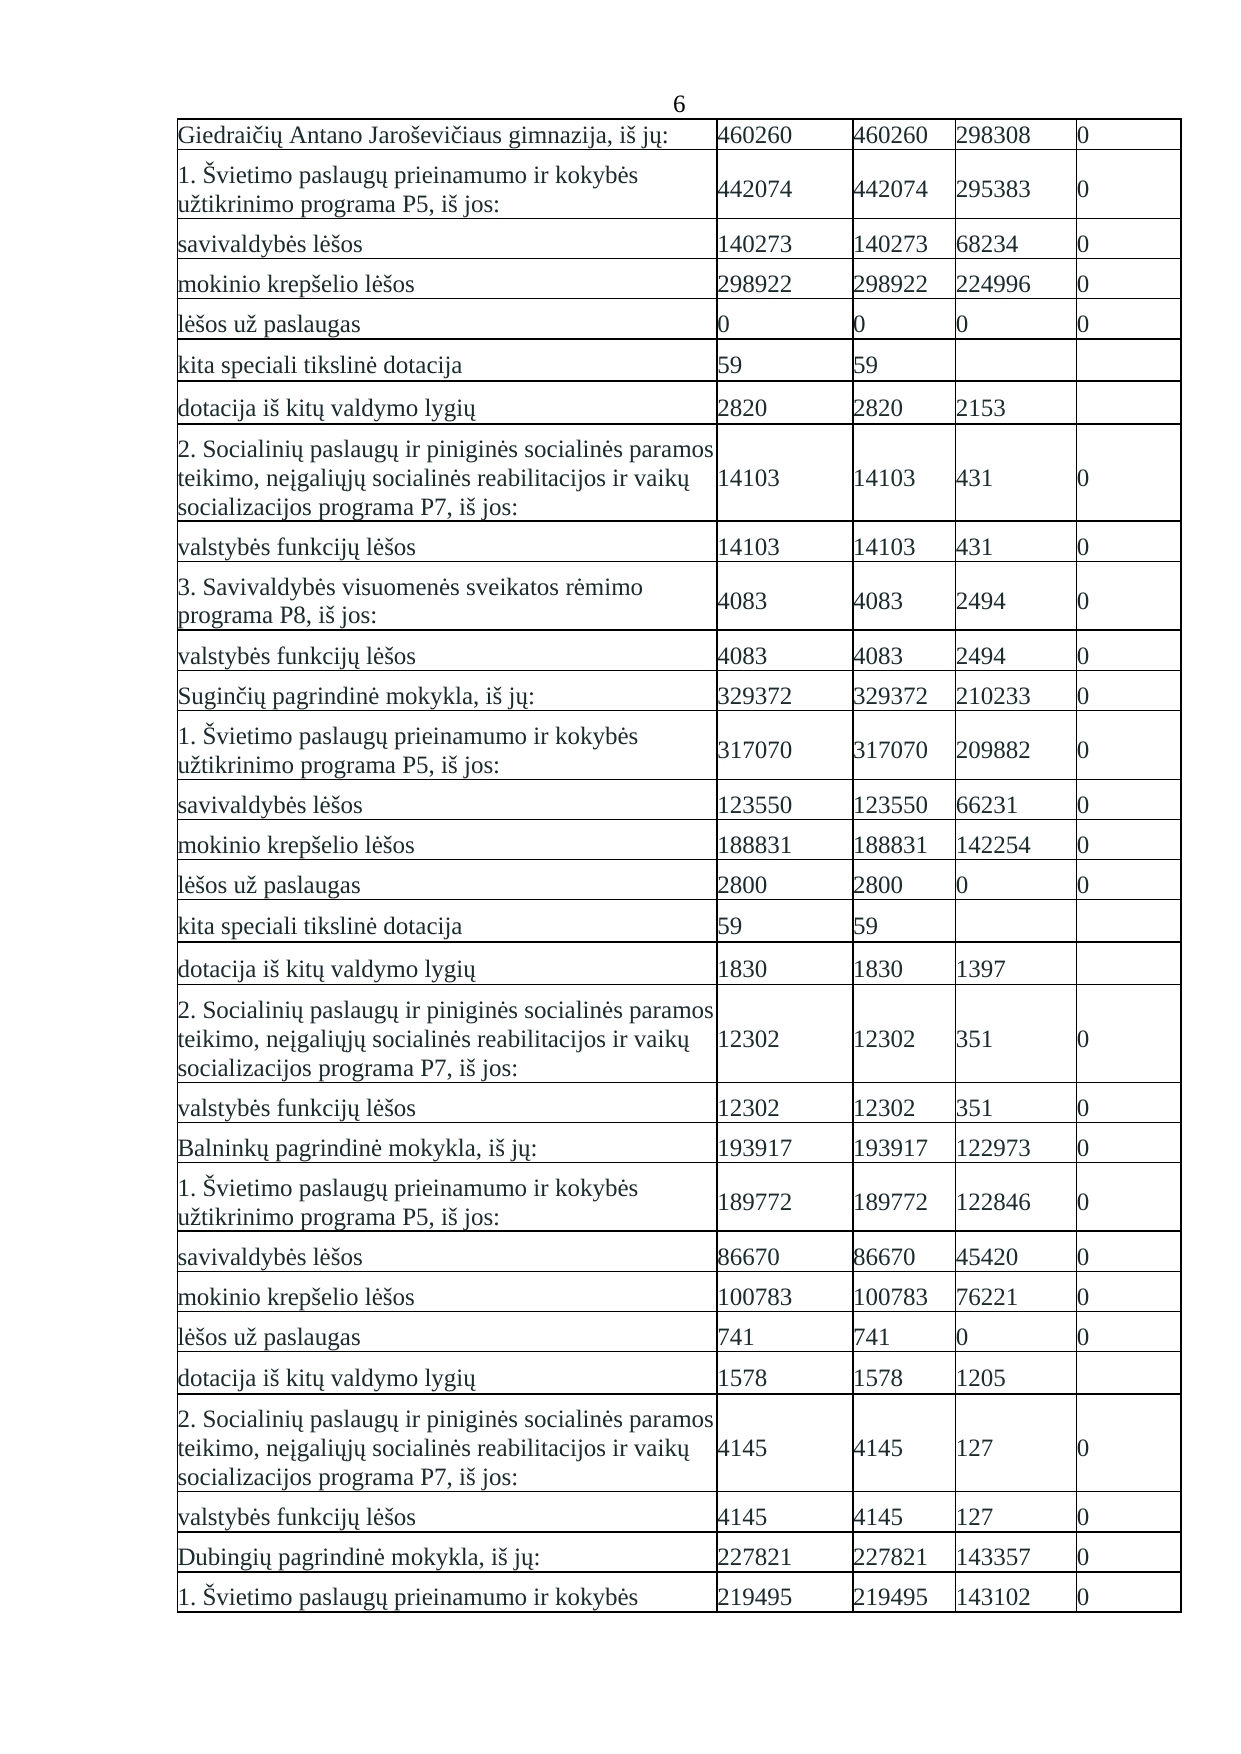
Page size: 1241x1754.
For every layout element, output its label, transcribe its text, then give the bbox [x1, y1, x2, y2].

table_cell mokinio krepšelio lėšos [178, 259, 716, 298]
table_cell 224996 [956, 259, 1076, 298]
table_cell 122846 [956, 1163, 1076, 1230]
table_cell valstybės funkcijų lėšos [178, 1492, 716, 1531]
table_cell [956, 900, 1076, 941]
table_cell valstybės funkcijų lėšos [178, 522, 716, 561]
table_cell 140273 [718, 219, 852, 258]
table_cell savivaldybės lėšos [178, 1232, 716, 1271]
table_cell 4083 [718, 562, 852, 629]
table_cell 59 [718, 900, 852, 941]
table_cell 2153 [956, 382, 1076, 423]
table_cell 431 [956, 425, 1076, 520]
table_cell 0 [1077, 1232, 1180, 1271]
table_cell 460260 [718, 120, 852, 149]
table_cell [1077, 1352, 1180, 1393]
table_cell 442074 [718, 150, 852, 217]
table_cell 100783 [718, 1272, 852, 1311]
table_cell 0 [1077, 299, 1180, 338]
table_cell [1077, 382, 1180, 423]
table_cell 127 [956, 1492, 1076, 1531]
table_cell 2800 [854, 860, 955, 899]
table_cell lėšos už paslaugas [178, 860, 716, 899]
table_cell 1205 [956, 1352, 1076, 1393]
table_cell 188831 [854, 820, 955, 859]
table_cell 193917 [718, 1123, 852, 1162]
table_cell 0 [1077, 120, 1180, 149]
table_cell kita speciali tikslinė dotacija [178, 340, 716, 380]
table_cell 12302 [854, 985, 955, 1081]
table_cell 431 [956, 522, 1076, 561]
table_cell dotacija iš kitų valdymo lygių [178, 1352, 716, 1393]
table_cell Suginčių pagrindinė mokykla, iš jų: [178, 671, 716, 709]
table_cell dotacija iš kitų valdymo lygių [178, 382, 716, 423]
table_cell 0 [854, 299, 955, 338]
table_cell mokinio krepšelio lėšos [178, 1272, 716, 1311]
table_cell 351 [956, 1083, 1076, 1121]
table_cell 66231 [956, 780, 1076, 818]
table_cell 0 [1077, 1083, 1180, 1121]
table_cell 2820 [718, 382, 852, 423]
table_cell 12302 [854, 1083, 955, 1121]
table_cell savivaldybės lėšos [178, 780, 716, 818]
table_cell 4145 [854, 1492, 955, 1531]
table_cell valstybės funkcijų lėšos [178, 631, 716, 669]
table_cell [1077, 340, 1180, 380]
table_cell 298922 [854, 259, 955, 298]
table_cell valstybės funkcijų lėšos [178, 1083, 716, 1121]
table_cell 0 [1077, 425, 1180, 520]
table_cell 329372 [718, 671, 852, 709]
table_cell 1397 [956, 943, 1076, 984]
table_cell 0 [1077, 860, 1180, 899]
table_cell 0 [1077, 631, 1180, 669]
table_cell 0 [1077, 1492, 1180, 1531]
table_cell 0 [718, 299, 852, 338]
table_cell Giedraičių Antano Jaroševičiaus gimnazija, iš jų: [178, 120, 716, 149]
table_cell 0 [1077, 671, 1180, 709]
table_cell 0 [1077, 522, 1180, 561]
table_cell 0 [1077, 1573, 1180, 1611]
table_cell kita speciali tikslinė dotacija [178, 900, 716, 941]
table_cell 3. Savivaldybės visuomenės sveikatos rėmimo programa P8, iš jos: [178, 562, 716, 629]
table_cell 219495 [718, 1573, 852, 1611]
table_cell Dubingių pagrindinė mokykla, iš jų: [178, 1533, 716, 1571]
table_cell 1. Švietimo paslaugų prieinamumo ir kokybės užtikrinimo programa P5, iš jos: [178, 1163, 716, 1230]
table_cell [1077, 900, 1180, 941]
table_cell 189772 [854, 1163, 955, 1230]
table_cell 86670 [854, 1232, 955, 1271]
table_cell 295383 [956, 150, 1076, 217]
table_cell 298308 [956, 120, 1076, 149]
table_cell 123550 [718, 780, 852, 818]
table_cell 0 [1077, 1395, 1180, 1491]
table_cell [956, 340, 1076, 380]
table_cell 4083 [854, 562, 955, 629]
table_cell 0 [956, 299, 1076, 338]
table_cell 741 [718, 1312, 852, 1351]
table_cell 0 [1077, 985, 1180, 1081]
table_cell 0 [956, 1312, 1076, 1351]
table_cell 209882 [956, 711, 1076, 778]
table_cell 68234 [956, 219, 1076, 258]
table_cell 1. Švietimo paslaugų prieinamumo ir kokybės užtikrinimo programa P5, iš jos: [178, 150, 716, 217]
table_cell 59 [718, 340, 852, 380]
table_cell 100783 [854, 1272, 955, 1311]
table_cell 45420 [956, 1232, 1076, 1271]
table_cell 14103 [854, 522, 955, 561]
table_cell 317070 [854, 711, 955, 778]
table_cell 0 [1077, 1312, 1180, 1351]
table_cell 329372 [854, 671, 955, 709]
table_cell 59 [854, 900, 955, 941]
table_cell 4145 [854, 1395, 955, 1491]
table_cell mokinio krepšelio lėšos [178, 820, 716, 859]
table_cell 2. Socialinių paslaugų ir piniginės socialinės paramos teikimo, neįgaliųjų socialinės reabilitacijos ir vaikų socializacijos programa P7, iš jos: [178, 1395, 716, 1491]
table_cell 12302 [718, 1083, 852, 1121]
table_cell 2. Socialinių paslaugų ir piniginės socialinės paramos teikimo, neįgaliųjų socialinės reabilitacijos ir vaikų socializacijos programa P7, iš jos: [178, 425, 716, 520]
table_cell 143102 [956, 1573, 1076, 1611]
table_cell 0 [1077, 1533, 1180, 1571]
table_cell 219495 [854, 1573, 955, 1611]
table_cell 0 [1077, 711, 1180, 778]
table_cell 442074 [854, 150, 955, 217]
table_cell 2800 [718, 860, 852, 899]
table_cell 1830 [854, 943, 955, 984]
table_cell 14103 [854, 425, 955, 520]
table_cell 0 [1077, 1163, 1180, 1230]
table_cell 14103 [718, 425, 852, 520]
table_cell lėšos už paslaugas [178, 1312, 716, 1351]
table_cell 298922 [718, 259, 852, 298]
table_cell 189772 [718, 1163, 852, 1230]
table_cell 86670 [718, 1232, 852, 1271]
table_cell 741 [854, 1312, 955, 1351]
table_cell 210233 [956, 671, 1076, 709]
table_cell dotacija iš kitų valdymo lygių [178, 943, 716, 984]
table_cell 1. Švietimo paslaugų prieinamumo ir kokybės užtikrinimo programa P5, iš jos: [178, 711, 716, 778]
table_cell 0 [1077, 1123, 1180, 1162]
table_cell 0 [1077, 562, 1180, 629]
table_cell 1578 [854, 1352, 955, 1393]
table_cell 227821 [854, 1533, 955, 1571]
table_cell 123550 [854, 780, 955, 818]
table_cell 188831 [718, 820, 852, 859]
table_cell 2494 [956, 562, 1076, 629]
table_cell 12302 [718, 985, 852, 1081]
table_cell 4145 [718, 1492, 852, 1531]
table_cell savivaldybės lėšos [178, 219, 716, 258]
table_cell 2494 [956, 631, 1076, 669]
table_cell 0 [1077, 780, 1180, 818]
table_cell 142254 [956, 820, 1076, 859]
table_cell 1. Švietimo paslaugų prieinamumo ir kokybės [178, 1573, 716, 1611]
table_cell 76221 [956, 1272, 1076, 1311]
table_cell Balninkų pagrindinė mokykla, iš jų: [178, 1123, 716, 1162]
table_cell 0 [1077, 219, 1180, 258]
table_cell 0 [1077, 259, 1180, 298]
table_cell 317070 [718, 711, 852, 778]
table_cell 127 [956, 1395, 1076, 1491]
table_cell 4083 [854, 631, 955, 669]
table_cell 1578 [718, 1352, 852, 1393]
table_cell 351 [956, 985, 1076, 1081]
table_cell 59 [854, 340, 955, 380]
table_cell 14103 [718, 522, 852, 561]
table_cell 227821 [718, 1533, 852, 1571]
table_cell 2820 [854, 382, 955, 423]
table_cell 0 [1077, 150, 1180, 217]
table_cell 0 [1077, 1272, 1180, 1311]
table_cell 1830 [718, 943, 852, 984]
table_cell 0 [956, 860, 1076, 899]
table_cell [1077, 943, 1180, 984]
table_cell 4145 [718, 1395, 852, 1491]
table_cell 140273 [854, 219, 955, 258]
table_cell lėšos už paslaugas [178, 299, 716, 338]
table_cell 4083 [718, 631, 852, 669]
table_cell 193917 [854, 1123, 955, 1162]
table_cell 143357 [956, 1533, 1076, 1571]
table_cell 0 [1077, 820, 1180, 859]
table_cell 460260 [854, 120, 955, 149]
table_cell 2. Socialinių paslaugų ir piniginės socialinės paramos teikimo, neįgaliųjų socialinės reabilitacijos ir vaikų socializacijos programa P7, iš jos: [178, 985, 716, 1081]
table_cell 122973 [956, 1123, 1076, 1162]
